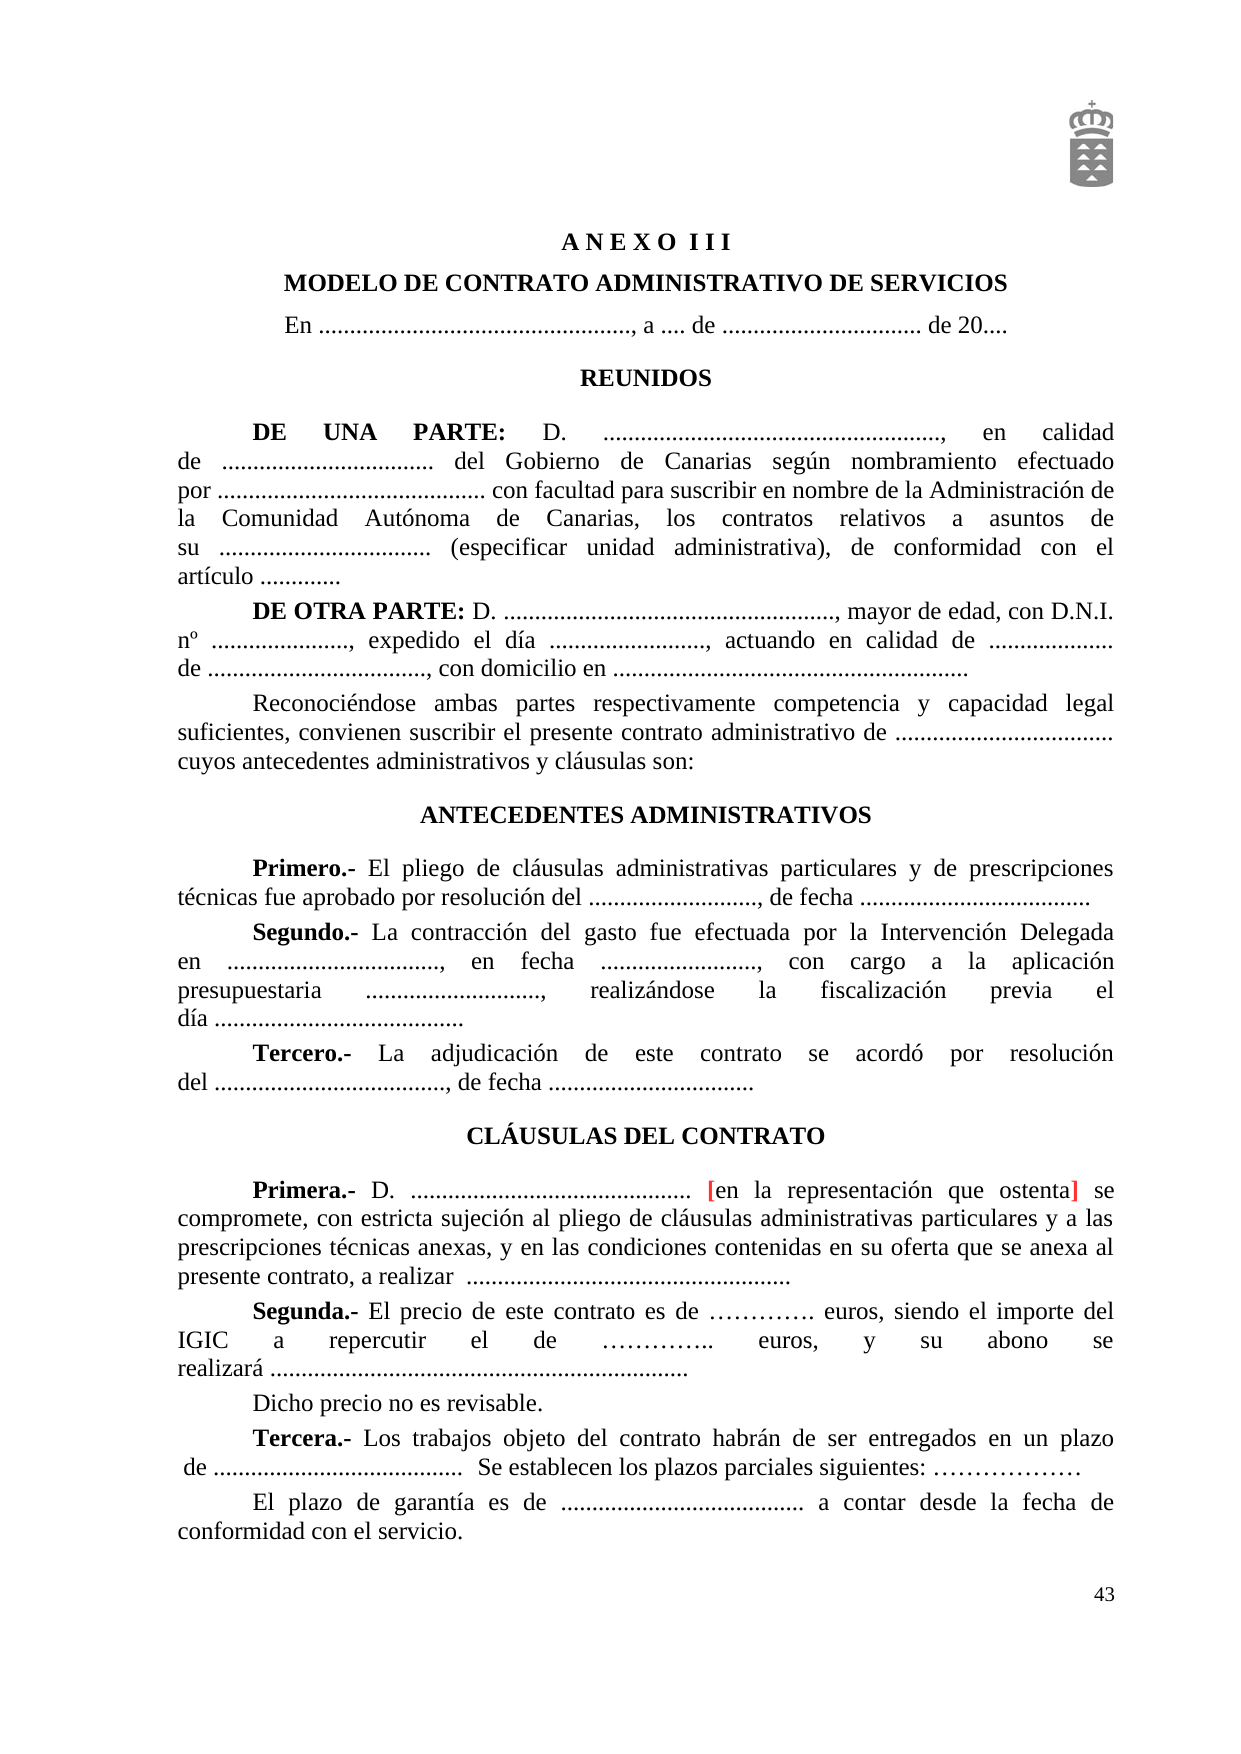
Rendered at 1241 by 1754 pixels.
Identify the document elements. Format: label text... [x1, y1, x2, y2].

text Dicho precio no es revisable. [177, 1388, 1115, 1417]
text Segundo.- La contracción del gasto fue efectuada por la Intervención Delegada en .................................., en fecha ........................., con cargo a la aplicación presupuestaria ............................, realizándose la fiscalización previa el día ........................................ [177, 917, 1115, 1032]
text A N E X O I I I [177, 227, 1115, 256]
text Tercero.- La adjudicación de este contrato se acordó por resolución del ....................................., de fecha ................................. [177, 1038, 1115, 1096]
text DE OTRA PARTE: D. ....................................................., mayor de edad, con D.N.I. nº ......................, expedido el día ........................., actuando en calidad de .................... de ..................................., con domicilio en ......................................................... [177, 596, 1115, 682]
text Tercera.- Los trabajos objeto del contrato habrán de ser entregados en un plazo de ........................................ Se establecen los plazos parciales siguientes: ……………… [124, 1423, 1115, 1481]
text REUNIDOS [177, 363, 1115, 392]
text Primera.- D. ............................................. [en la representación que ostenta] se compromete, con estricta sujeción al pliego de cláusulas administrativas particulares y a las prescripciones técnicas anexas, y en las condiciones contenidas en su oferta que se anexa al presente contrato, a realizar .................................................... [177, 1175, 1115, 1290]
text En .................................................., a .... de ................................ de 20.... [177, 310, 1115, 338]
text CLÁUSULAS DEL CONTRATO [177, 1121, 1115, 1150]
text Reconociéndose ambas partes respectivamente competencia y capacidad legal suficientes, convienen suscribir el presente contrato administrativo de ................................... cuyos antecedentes administrativos y cláusulas son: [177, 688, 1115, 775]
text DE UNA PARTE: D. ......................................................, en calidad de .................................. del Gobierno de Canarias según nombramiento efectuado por ........................................... con facultad para suscribir en nombre de la Administración de la Comunidad Autónoma de Canarias, los contratos relativos a asuntos de su .................................. (especificar unidad administrativa), de conformidad con el artículo ............. [177, 417, 1115, 590]
picture [1069, 100, 1114, 187]
text MODELO DE CONTRATO ADMINISTRATIVO DE SERVICIOS [177, 268, 1115, 297]
text Segunda.- El precio de este contrato es de …………. euros, siendo el importe del IGIC a repercutir el de ………….. euros, y su abono se realizará ................................................................... [177, 1296, 1115, 1382]
text Primero.- El pliego de cláusulas administrativas particulares y de prescripciones técnicas fue aprobado por resolución del ..........................., de fecha ..................................... [177, 853, 1115, 911]
text ANTECEDENTES ADMINISTRATIVOS [177, 800, 1115, 828]
text El plazo de garantía es de ....................................... a contar desde la fecha de conformidad con el servicio. [177, 1487, 1115, 1545]
